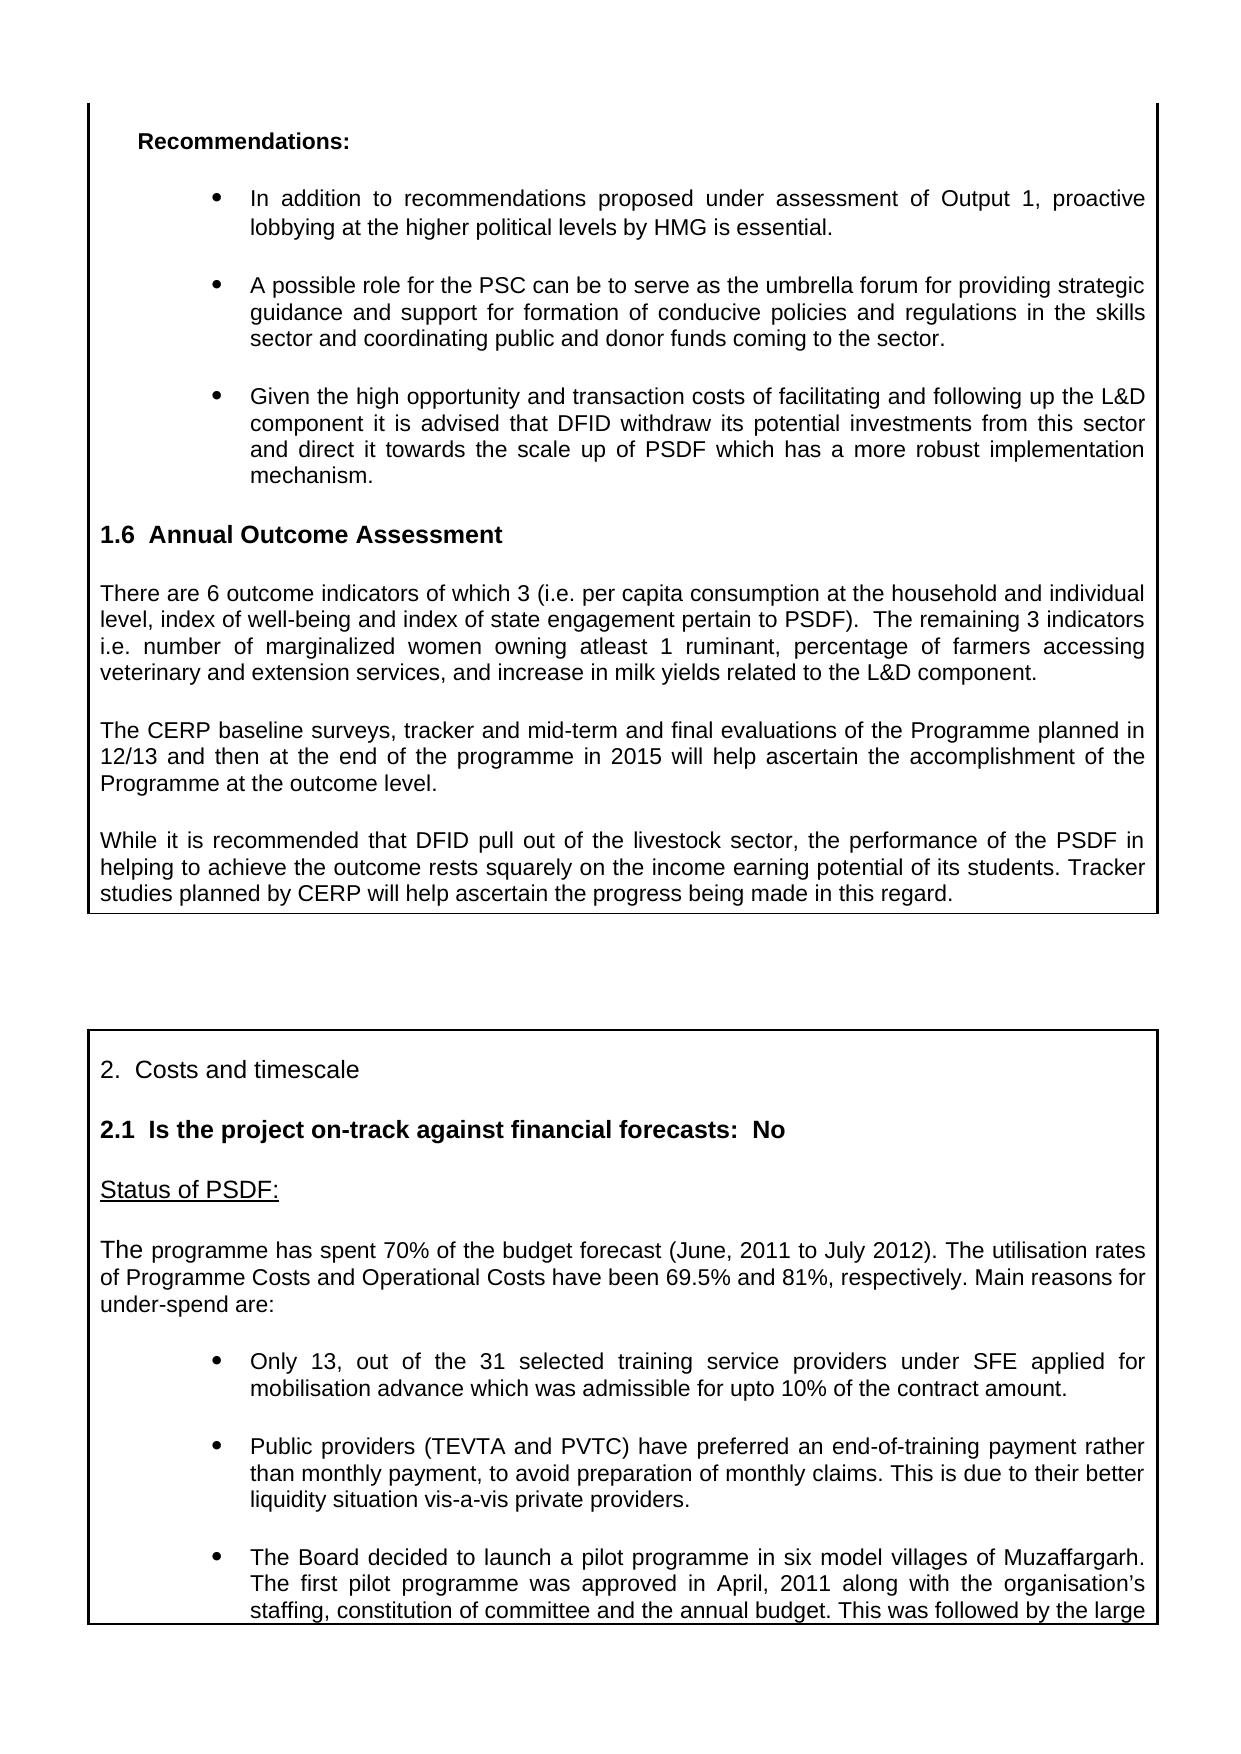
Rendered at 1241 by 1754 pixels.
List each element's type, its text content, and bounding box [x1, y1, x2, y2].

table_cell 1.6 Annual Outcome Assessment There are 6 outcome indicators of which 3 (i.e. per capita consumption at the household and individual level, index of well-being and index of state engagement pertain to PSDF). The remaining 3 indicators i.e. number of marginalized women owning atleast 1 ruminant, percentage of farmers accessing veterinary and extension services, and increase in milk yields related to the L&D component. The CERP baseline surveys, tracker and mid-term and final evaluations of the Programme planned in 12/13 and then at the end of the programme in 2015 will help ascertain the accomplishment of the Programme at the outcome level. While it is recommended that DFID pull out of the livestock sector, the performance of the PSDF in helping to achieve the outcome rests squarely on the income earning potential of its students. Tracker studies planned by CERP will help ascertain the progress being made in this regard. [90, 495, 1156, 912]
table_cell Recommendations: In addition to recommendations proposed under assessment of Output 1, proactive lobbying at the higher political levels by HMG is essential. A possible role for the PSC can be to serve as the umbrella forum for providing strategic guidance and support for formation of conducive policies and regulations in the skills sector and coordinating public and donor funds coming to the sector. Given the high opportunity and transaction costs of facilitating and following up the L&D component it is advised that DFID withdraw its potential investments from this sector and direct it towards the scale up of PSDF which has a more robust implementation mechanism. [90, 103, 1156, 495]
table_cell 2.1 Is the project on-track against financial forecasts: No Status of PSDF: The programme has spent 70% of the budget forecast (June, 2011 to July 2012). The utilisation rates of Programme Costs and Operational Costs have been 69.5% and 81%, respectively. Main reasons for under-spend are: Only 13, out of the 31 selected training service providers under SFE applied for mobilisation advance which was admissible for upto 10% of the contract amount. Public providers (TEVTA and PVTC) have preferred an end-of-training payment rather than monthly payment, to avoid preparation of monthly claims. This is due to their better liquidity situation vis-a-vis private providers. The Board decided to launch a pilot programme in six model villages of Muzaffargarh. The first pilot programme was approved in April, 2011 along with the organisation’s staffing, constitution of committee and the annual budget. This was followed by the large [90, 1091, 1156, 1623]
table_header 2. Costs and timescale [90, 1031, 1156, 1091]
